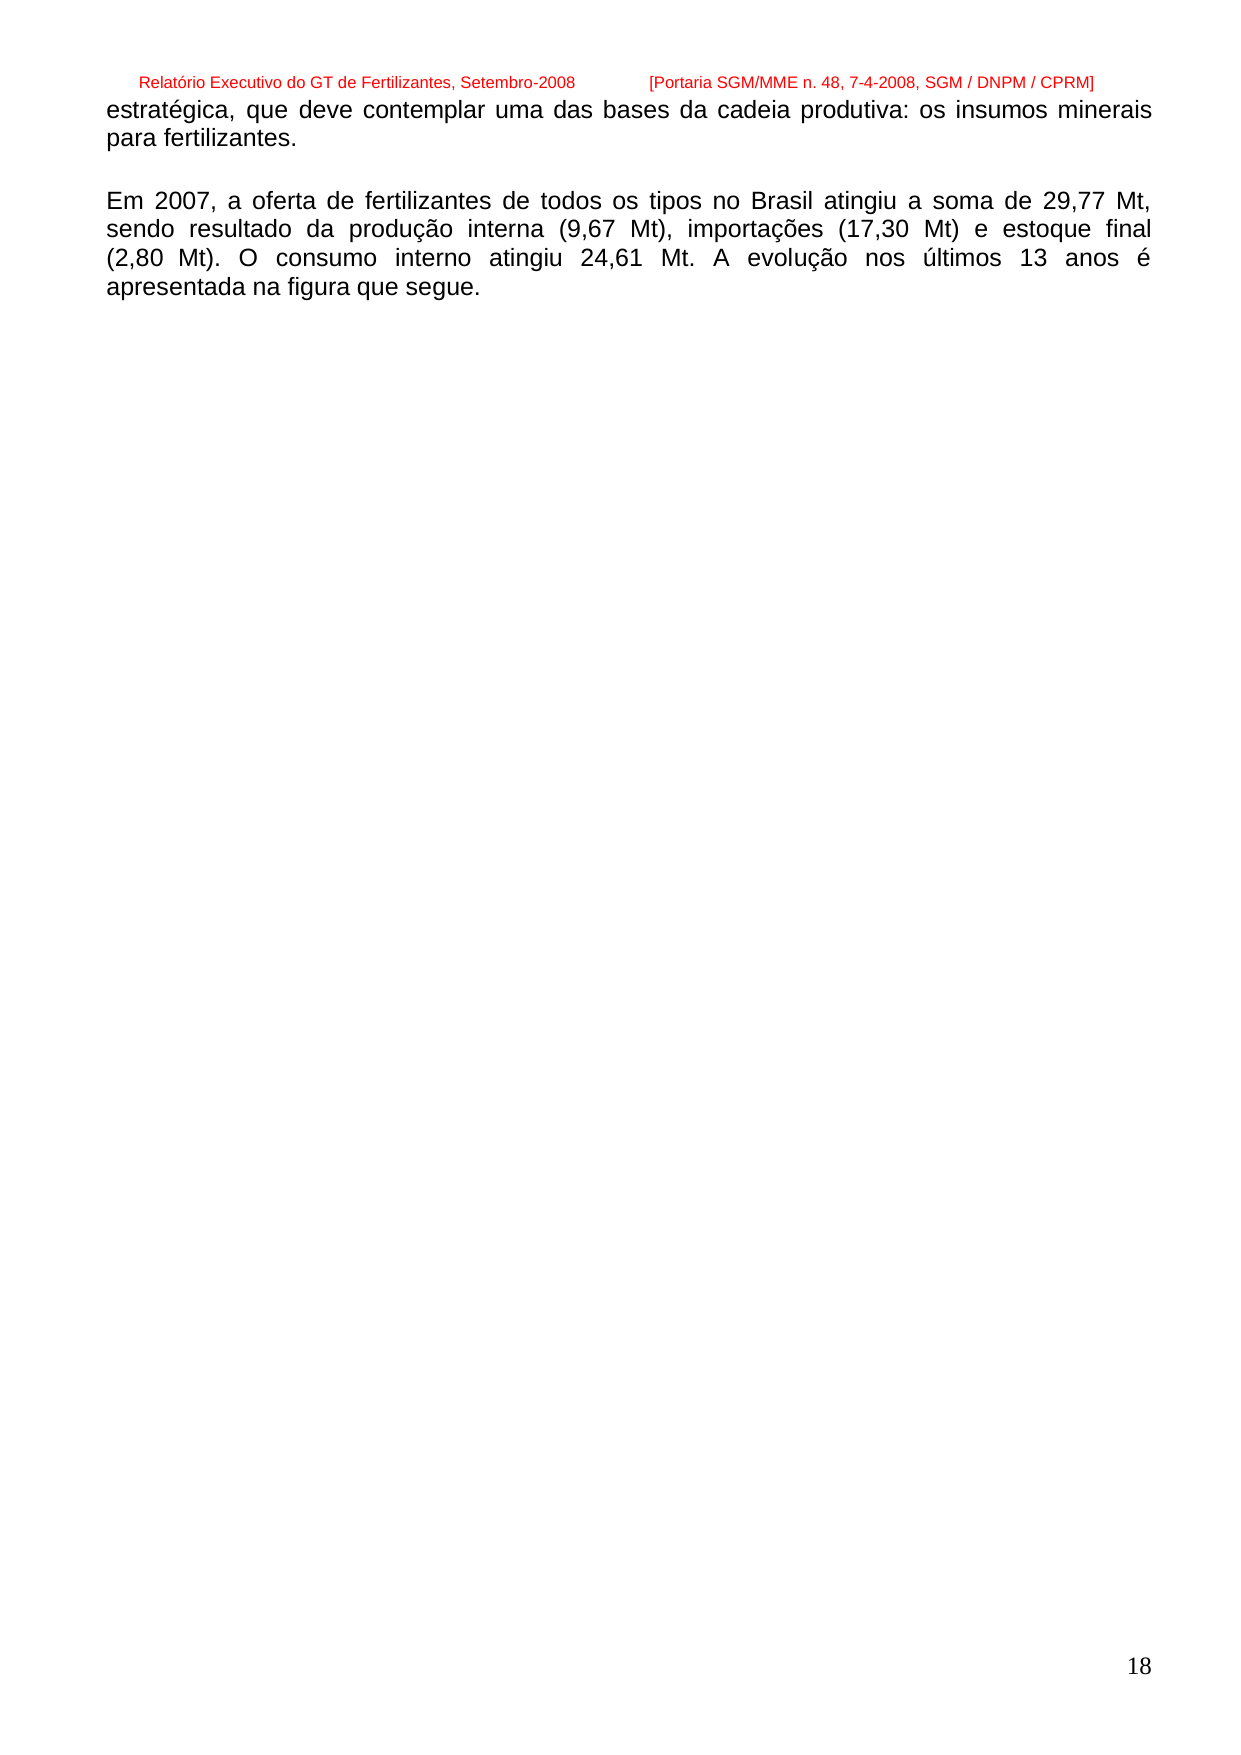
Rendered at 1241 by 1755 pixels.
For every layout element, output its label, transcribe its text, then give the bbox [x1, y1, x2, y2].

text Em 2007, a oferta de fertilizantes de todos os tipos no Brasil atingiu a soma de 29,77 Mt, sendo resultado da produção interna (9,67 Mt), importações (17,30 Mt) e estoque final (2,80 Mt). O consumo interno atingiu 24,61 Mt. A evolução nos últimos 13 anos é apresentada na figura que segue. [106, 186, 1152, 301]
text estratégica, que deve contemplar uma das bases da cadeia produtiva: os insumos minerais para fertilizantes. [106, 96, 1152, 152]
